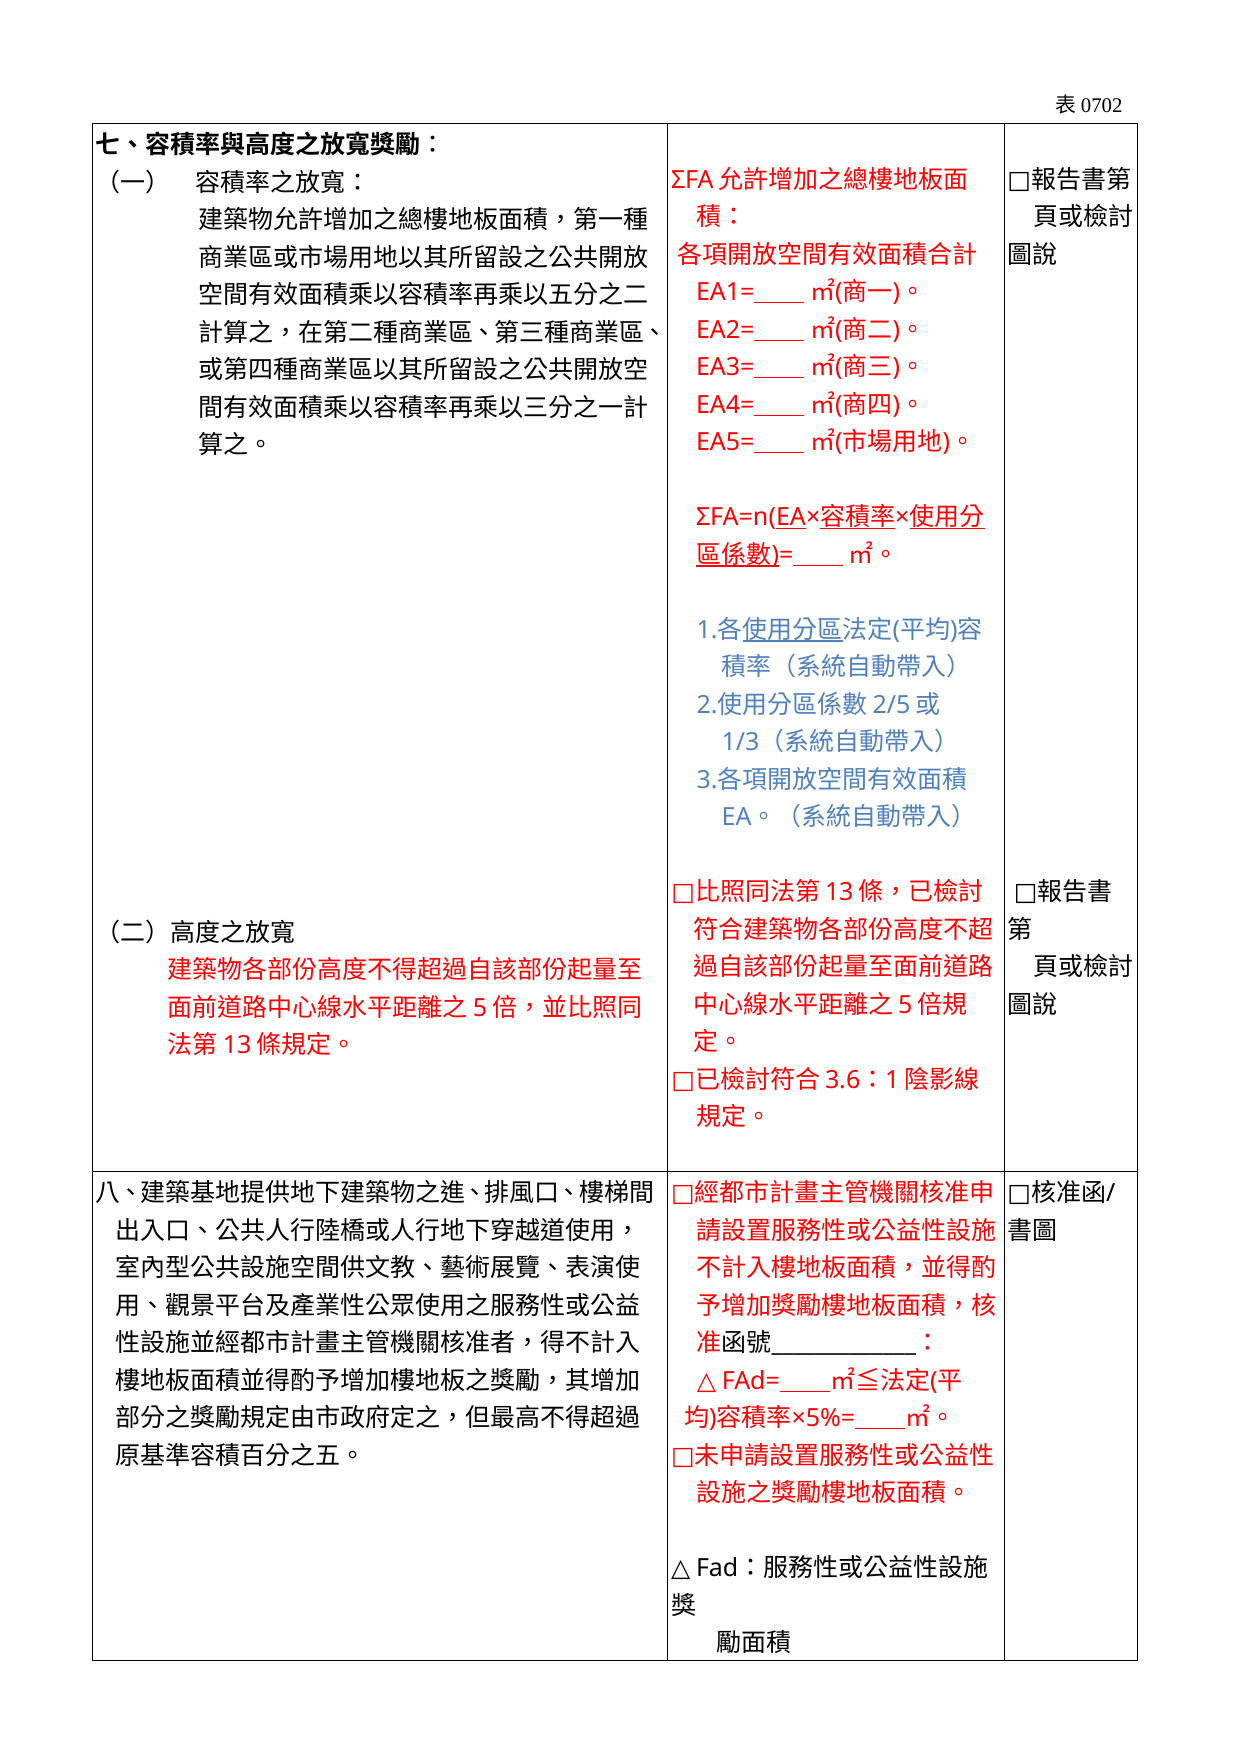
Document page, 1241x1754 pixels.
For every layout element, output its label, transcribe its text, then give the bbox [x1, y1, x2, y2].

table_cell 七、容積率與高度之放寬獎勵： 容積率之放寬： 建築物允許增加之總樓地板面積，第一種商業區或市場用地以其所留設之公共開放空間有效面積乘以容積率再乘以五分之二計算之，在第二種商業區、第三種商業區、或第四種商業區以其所留設之公共開放空間有效面積乘以容積率再乘以三分之一計算之。 （二）高度之放寬 建築物各部份高度不得超過自該部份起量至面前道路中心線水平距離之5倍，並比照同法第13條規定。 [93, 124, 667, 1171]
table_cell 八、建築基地提供地下建築物之進、排風口、樓梯間 出入口、公共人行陸橋或人行地下穿越道使用， 室內型公共設施空間供文教、藝術展覽、表演使 用、觀景平台及產業性公眾使用之服務性或公益 性設施並經都市計畫主管機關核准者，得不計入 樓地板面積並得酌予增加樓地板之獎勵，其增加 部分之獎勵規定由市政府定之，但最高不得超過 原基準容積百分之五。 [93, 1172, 667, 1659]
table_cell □報告書第 頁或檢討圖說 □報告書第 頁或檢討圖說 [1005, 124, 1137, 1171]
table_cell ΣFA允許增加之總樓地板面積： 各項開放空間有效面積合計 EA1=＿＿ ㎡(商一)。 EA2=＿＿ ㎡(商二)。 EA3=＿＿ ㎡(商三)。 EA4=＿＿ ㎡(商四)。 EA5=＿＿ ㎡(市場用地)。 ΣFA=n(EA×容積率×使用分區係數)=＿＿ ㎡。 1.各使用分區法定(平均)容積率（系統自動帶入） 2.使用分區係數2/5或1/3（系統自動帶入） 3.各項開放空間有效面積EA。（系統自動帶入） □比照同法第13條，已檢討符合建築物各部份高度不超過自該部份起量至面前道路中心線水平距離之5倍規定。 □已檢討符合3.6：1陰影線規定。 [668, 124, 1004, 1171]
table_cell □經都市計畫主管機關核准申請設置服務性或公益性設施不計入樓地板面積，並得酌予增加獎勵樓地板面積，核准函號_____________： △FAd=＿＿㎡≦法定(平 均)容積率×5%=＿＿㎡。 □未申請設置服務性或公益性設施之獎勵樓地板面積。 △Fad：服務性或公益性設施獎 勵面積 [668, 1172, 1004, 1659]
table_cell □核准函/書圖 [1005, 1172, 1137, 1659]
